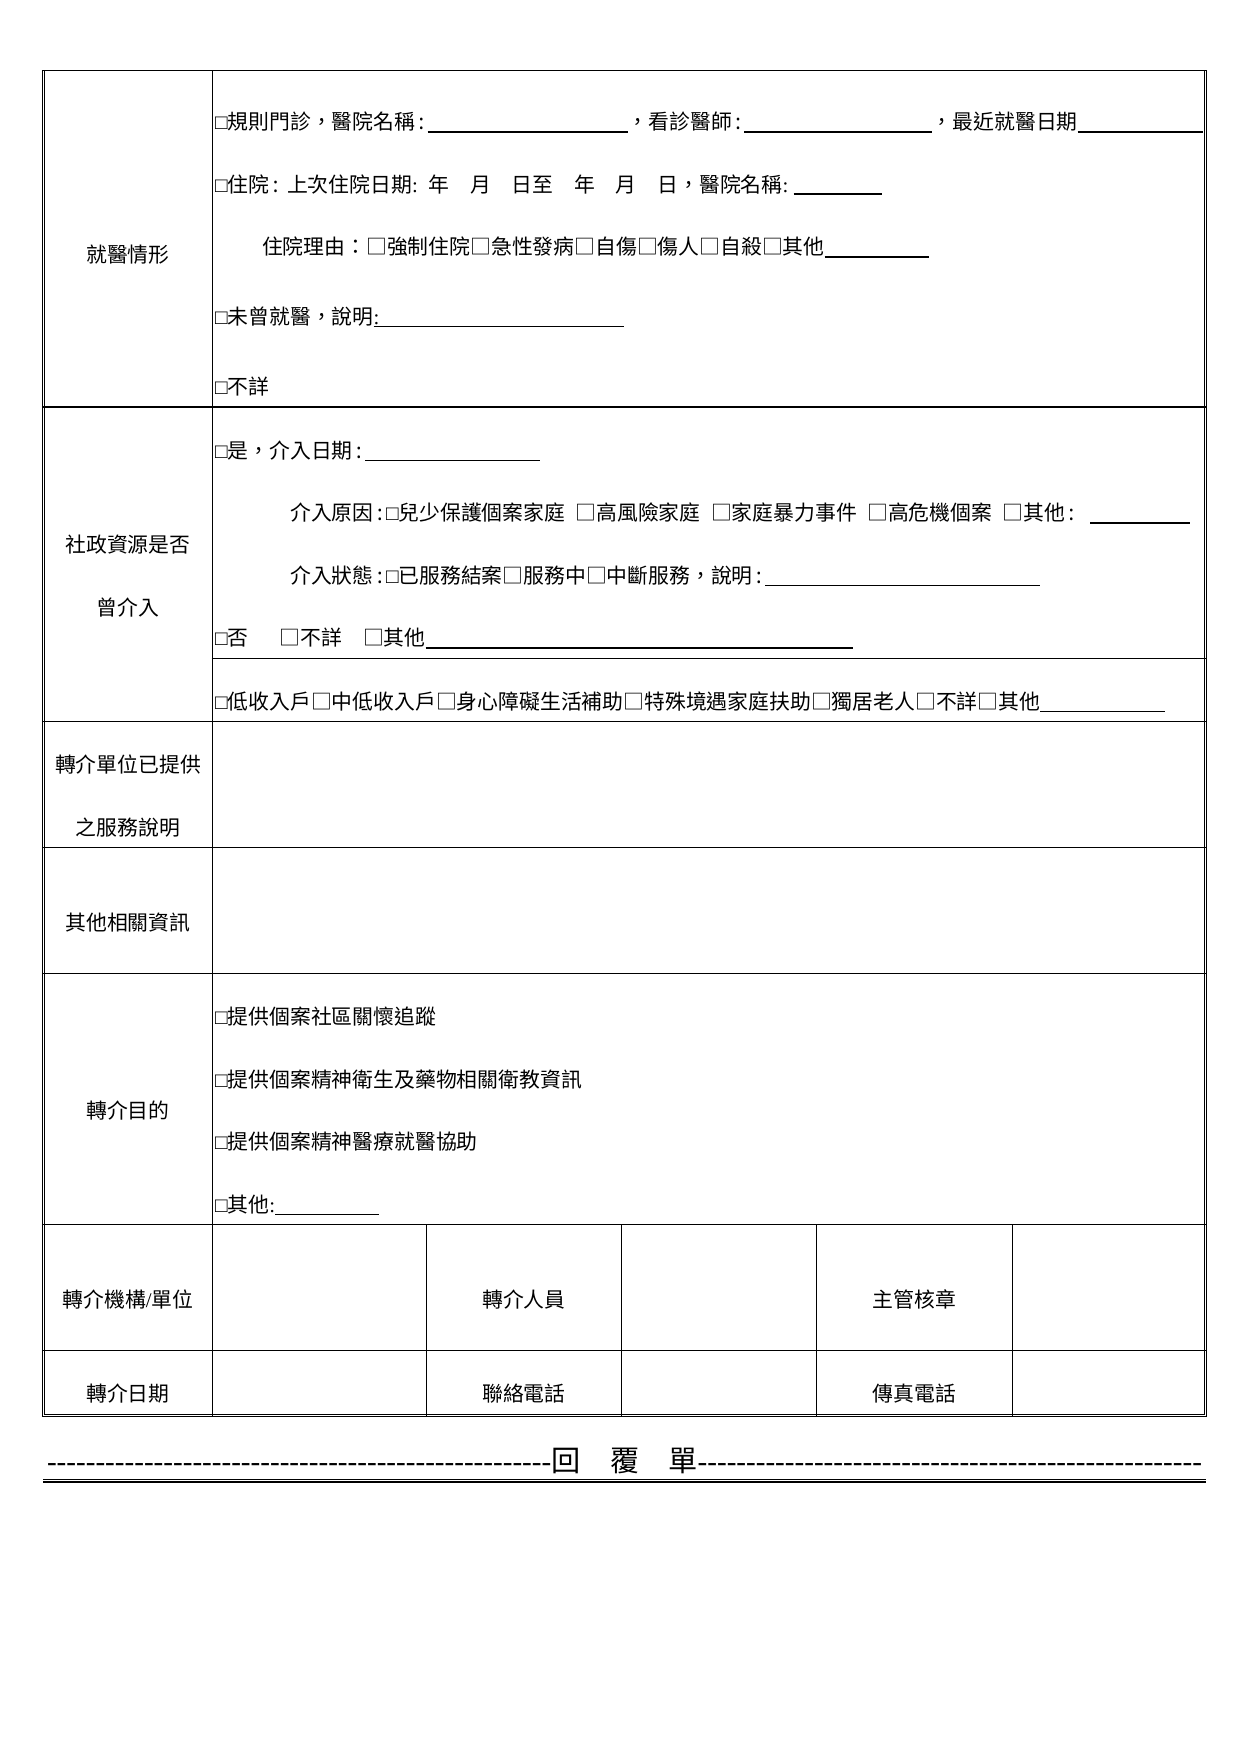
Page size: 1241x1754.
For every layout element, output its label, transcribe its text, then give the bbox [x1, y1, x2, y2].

table_cell 轉介人員 [427, 1225, 621, 1350]
table_cell [213, 722, 1204, 847]
table_cell [213, 848, 1204, 973]
table_cell [1013, 1225, 1204, 1350]
table_cell 轉介日期 [45, 1351, 212, 1414]
table_cell 聯絡電話 [427, 1351, 621, 1414]
table_cell 社政資源是否 曾介入 [45, 408, 212, 721]
table_cell 轉介機構/單位 [45, 1225, 212, 1350]
table_cell 轉介單位已提供之服務說明 [45, 722, 212, 847]
table_cell [622, 1225, 816, 1350]
table_cell □低收入戶□中低收入戶□身心障礙生活補助□特殊境遇家庭扶助□獨居老人□不詳□其他 [213, 659, 1204, 721]
table_cell [213, 1351, 426, 1414]
table_cell 其他相關資訊 [45, 848, 212, 973]
table_cell 主管核章 [817, 1225, 1012, 1350]
table_cell [622, 1351, 816, 1414]
table_cell 轉介目的 [45, 974, 212, 1224]
table_cell 傳真電話 [817, 1351, 1012, 1414]
table_cell □提供個案社區關懷追蹤 □提供個案精神衛生及藥物相關衛教資訊 □提供個案精神醫療就醫協助 □其他: [213, 974, 1204, 1224]
table_cell 就醫情形 [45, 71, 212, 406]
table_cell ----------------------------------------------------回 覆 單---------------------------------------------------- [43, 1417, 1206, 1479]
table_cell □是，介入日期: 介入原因:□兒少保護個案家庭 □高風險家庭 □家庭暴力事件 □高危機個案 □其他: 介入狀態:□已服務結案□服務中□中斷服務，說明: □否 □不詳 □其他 [213, 408, 1204, 657]
table_cell [1013, 1351, 1204, 1414]
table_cell [213, 1225, 426, 1350]
table_cell □規則門診，醫院名稱: ，看診醫師: ，最近就醫日期 □住院: 上次住院日期: 年 月 日至 年 月 日，醫院名稱: 住院理由：□強制住院□急性發病□自傷□傷人□自殺□其他 □未曾就醫，說明: □不詳 [213, 71, 1204, 406]
